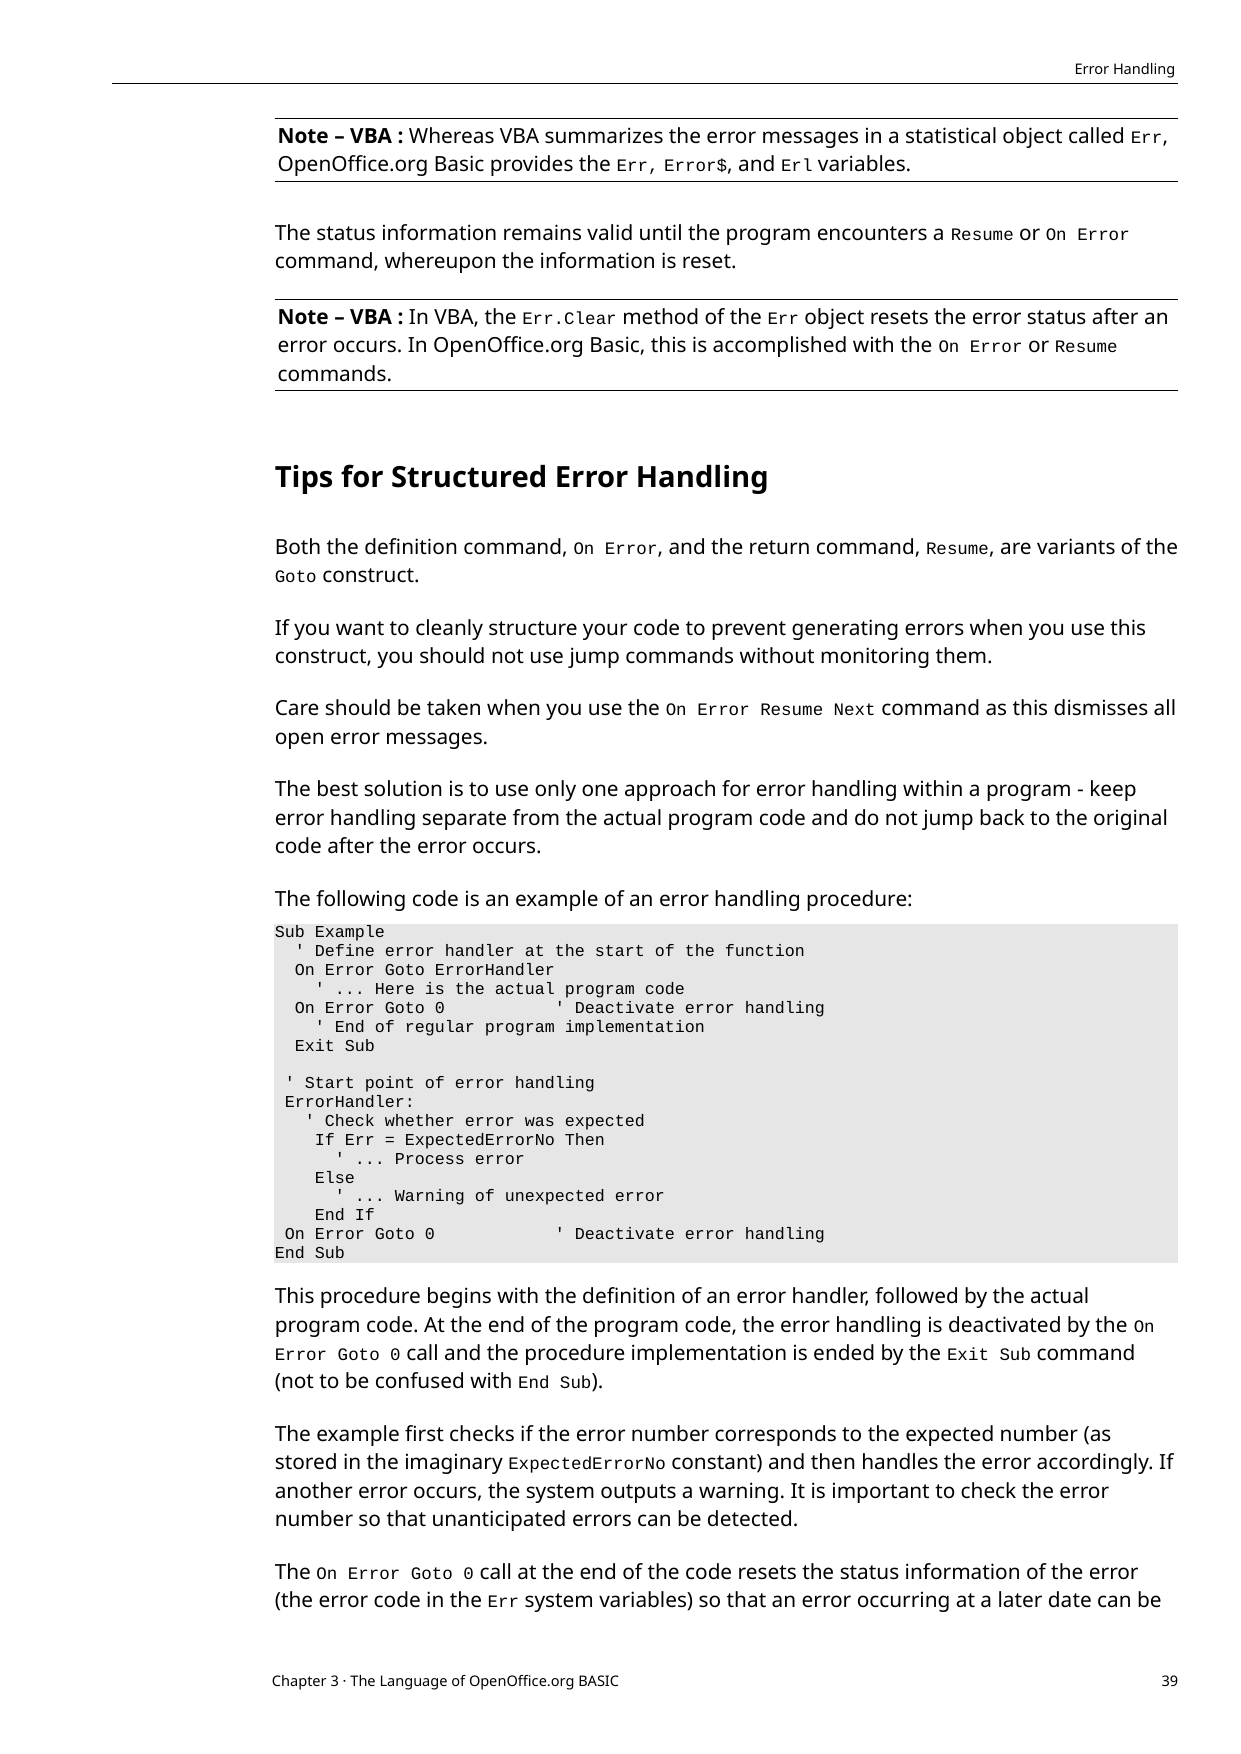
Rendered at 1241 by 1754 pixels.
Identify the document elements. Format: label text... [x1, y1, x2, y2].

text Both the definition command, On Error, and the return command, Resume, are variants of the Goto construct. [274, 532, 1178, 589]
list VBA : Whereas VBA summarizes the error messages in a statistical object called Err, OpenOffice.org Basic provides the Err, Error$, and Erl variables. [274, 119, 1178, 181]
text The following code is an example of an error handling procedure: [274, 884, 1178, 912]
text The status information remains valid until the program encounters a Resume or On Error command, whereupon the information is reset. [274, 218, 1178, 275]
subtitle Tips for Structured Error Handling [274, 457, 1178, 496]
text The best solution is to use only one approach for error handling within a program - keep error handling separate from the actual program code and do not jump back to the original code after the error occurs. [274, 774, 1178, 860]
list VBA : In VBA, the Err.Clear method of the Err object resets the error status after an error occurs. In OpenOffice.org Basic, this is accomplished with the On Error or Resume commands. [274, 300, 1178, 390]
text The On Error Goto 0 call at the end of the code resets the status information of the error (the error code in the Err system variables) so that an error occurring at a later date can be [274, 1557, 1178, 1614]
text This procedure begins with the definition of an error handler, followed by the actual program code. At the end of the program code, the error handling is deactivated by the On Error Goto 0 call and the procedure implementation is ended by the Exit Sub command (not to be confused with End Sub). [274, 1281, 1178, 1395]
text The example first checks if the error number corresponds to the expected number (as stored in the imaginary ExpectedErrorNo constant) and then handles the error accordingly. If another error occurs, the system outputs a warning. It is important to check the error number so that unanticipated errors can be detected. [274, 1419, 1178, 1533]
text Care should be taken when you use the On Error Resume Next command as this dismisses all open error messages. [274, 693, 1178, 750]
text Sub Example ' Define error handler at the start of the function On Error Goto ErrorHandler ' ... Here is the actual program code On Error Goto 0 ' Deactivate error handling ' End of regular program implementation Exit Sub ' Start point of error handling ErrorHandler: ' Check whether error was expected If Err = ExpectedErrorNo Then ' ... Process error Else ' ... Warning of unexpected error End If On Error Goto 0 ' Deactivate error handling End Sub [274, 924, 1178, 1263]
text If you want to cleanly structure your code to prevent generating errors when you use this construct, you should not use jump commands without monitoring them. [274, 613, 1178, 669]
